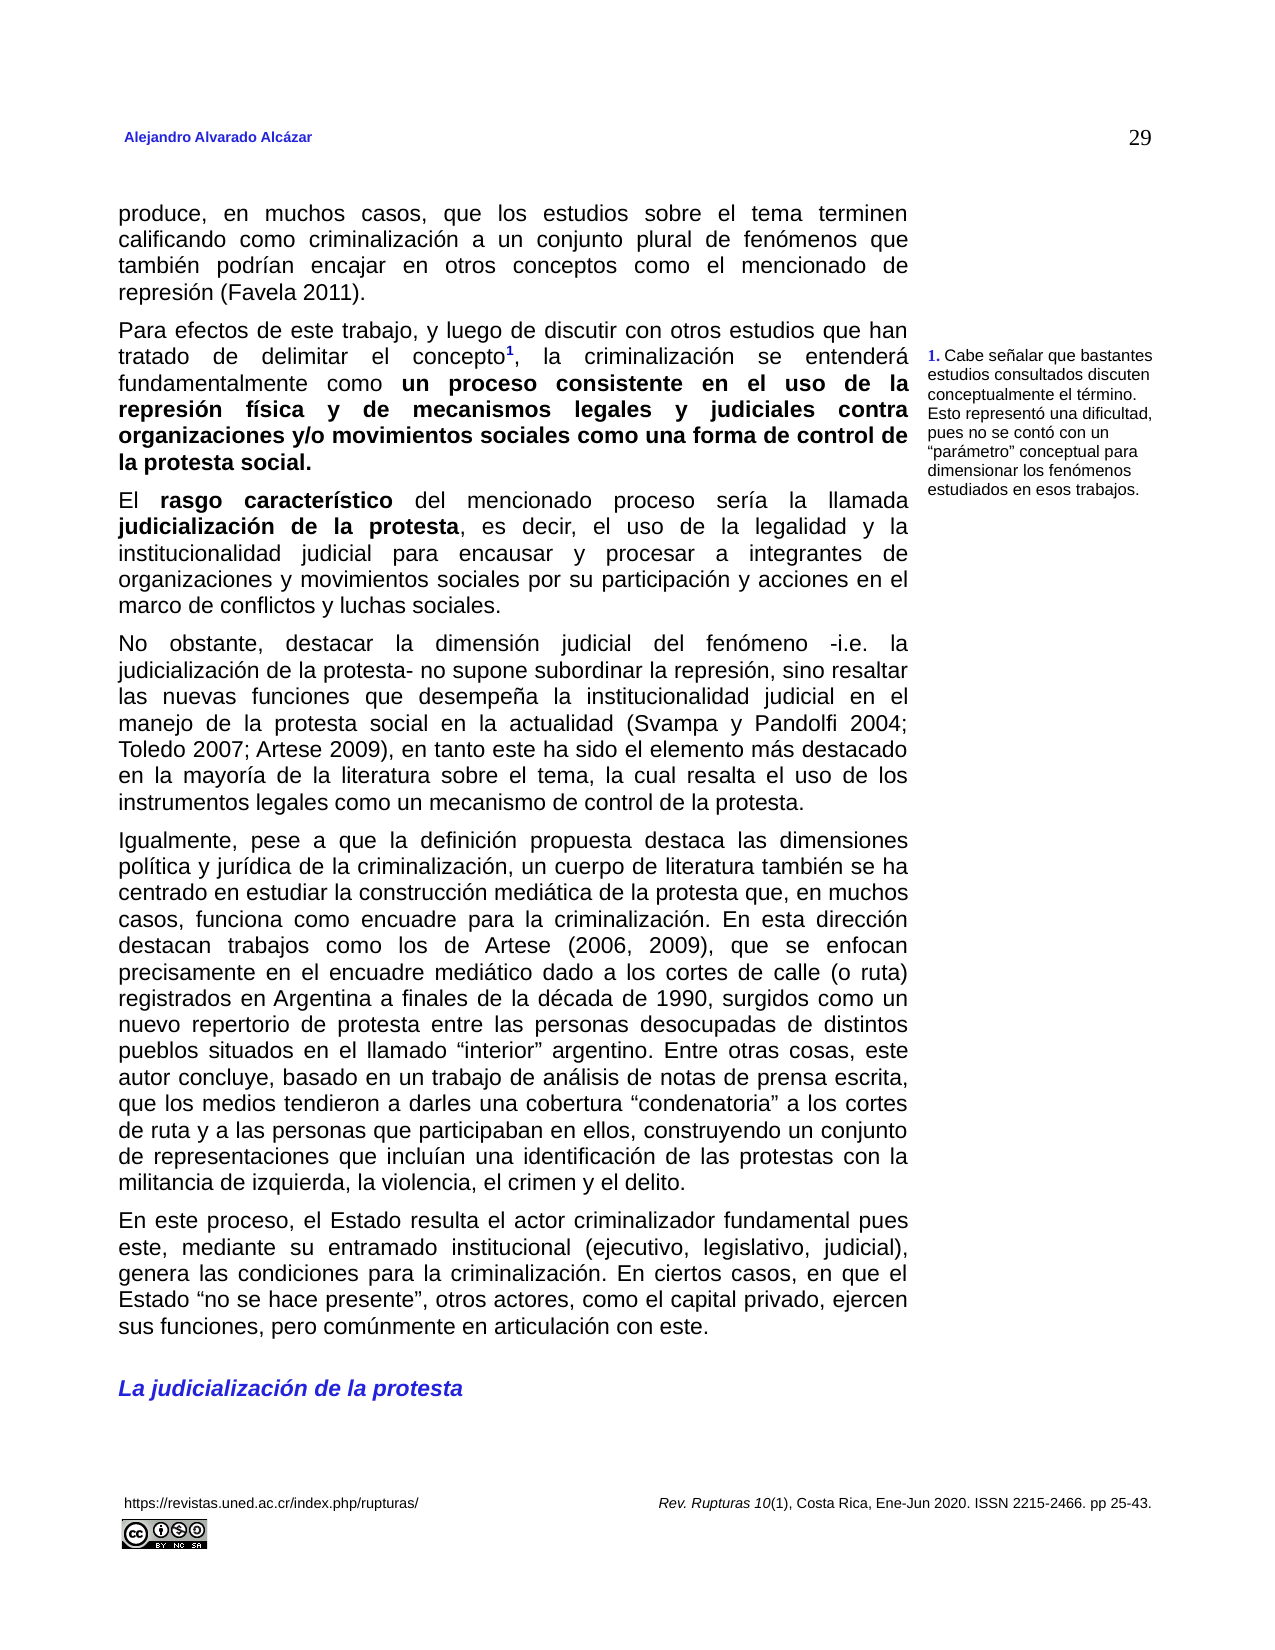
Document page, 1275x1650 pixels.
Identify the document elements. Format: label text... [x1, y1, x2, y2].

text No obstante, destacar la dimensión judicial del fenómeno -i.e. la judicialización de la protesta- no supone subordinar la represión, sino resaltar las nuevas funciones que desempeña la institucionalidad judicial en el manejo de la protesta social en la actualidad (Svampa y Pandolfi 2004; Toledo 2007; Artese 2009), en tanto este ha sido el elemento más destacado en la mayoría de la literatura sobre el tema, la cual resalta el uso de los instrumentos legales como un mecanismo de control de la protesta. [118, 630, 909, 815]
text En este proceso, el Estado resulta el actor criminalizador fundamental pues este, mediante su entramado institucional (ejecutivo, legislativo, judicial), genera las condiciones para la criminalización. En ciertos casos, en que el Estado “no se hace presente”, otros actores, como el capital privado, ejercen sus funciones, pero comúnmente en articulación con este. [118, 1207, 909, 1339]
subtitle La judicialización de la protesta [118, 1374, 909, 1401]
text Para efectos de este trabajo, y luego de discutir con otros estudios que han tratado de delimitar el concepto1, la criminalización se entenderá fundamentalmente como un proceso consistente en el uso de la represión física y de mecanismos legales y judiciales contra organizaciones y/o movimientos sociales como una forma de control de la protesta social. [118, 317, 909, 475]
text El rasgo característico del mencionado proceso sería la llamada judicialización de la protesta, es decir, el uso de la legalidad y la institucionalidad judicial para encausar y procesar a integrantes de organizaciones y movimientos sociales por su participación y acciones en el marco de conflictos y luchas sociales. [118, 487, 909, 619]
text produce, en muchos casos, que los estudios sobre el tema terminen calificando como criminalización a un conjunto plural de fenómenos que también podrían encajar en otros conceptos como el mencionado de represión (Favela 2011). [118, 200, 909, 305]
text Igualmente, pese a que la definición propuesta destaca las dimensiones política y jurídica de la criminalización, un cuerpo de literatura también se ha centrado en estudiar la construcción mediática de la protesta que, en muchos casos, funciona como encuadre para la criminalización. En esta dirección destacan trabajos como los de Artese (2006, 2009), que se enfocan precisamente en el encuadre mediático dado a los cortes de calle (o ruta) registrados en Argentina a finales de la década de 1990, surgidos como un nuevo repertorio de protesta entre las personas desocupadas de distintos pueblos situados en el llamado “interior” argentino. Entre otras cosas, este autor concluye, basado en un trabajo de análisis de notas de prensa escrita, que los medios tendieron a darles una cobertura “condenatoria” a los cortes de ruta y a las personas que participaban en ellos, construyendo un conjunto de representaciones que incluían una identificación de las protestas con la militancia de izquierda, la violencia, el crimen y el delito. [118, 827, 909, 1196]
picture [121, 1519, 208, 1549]
